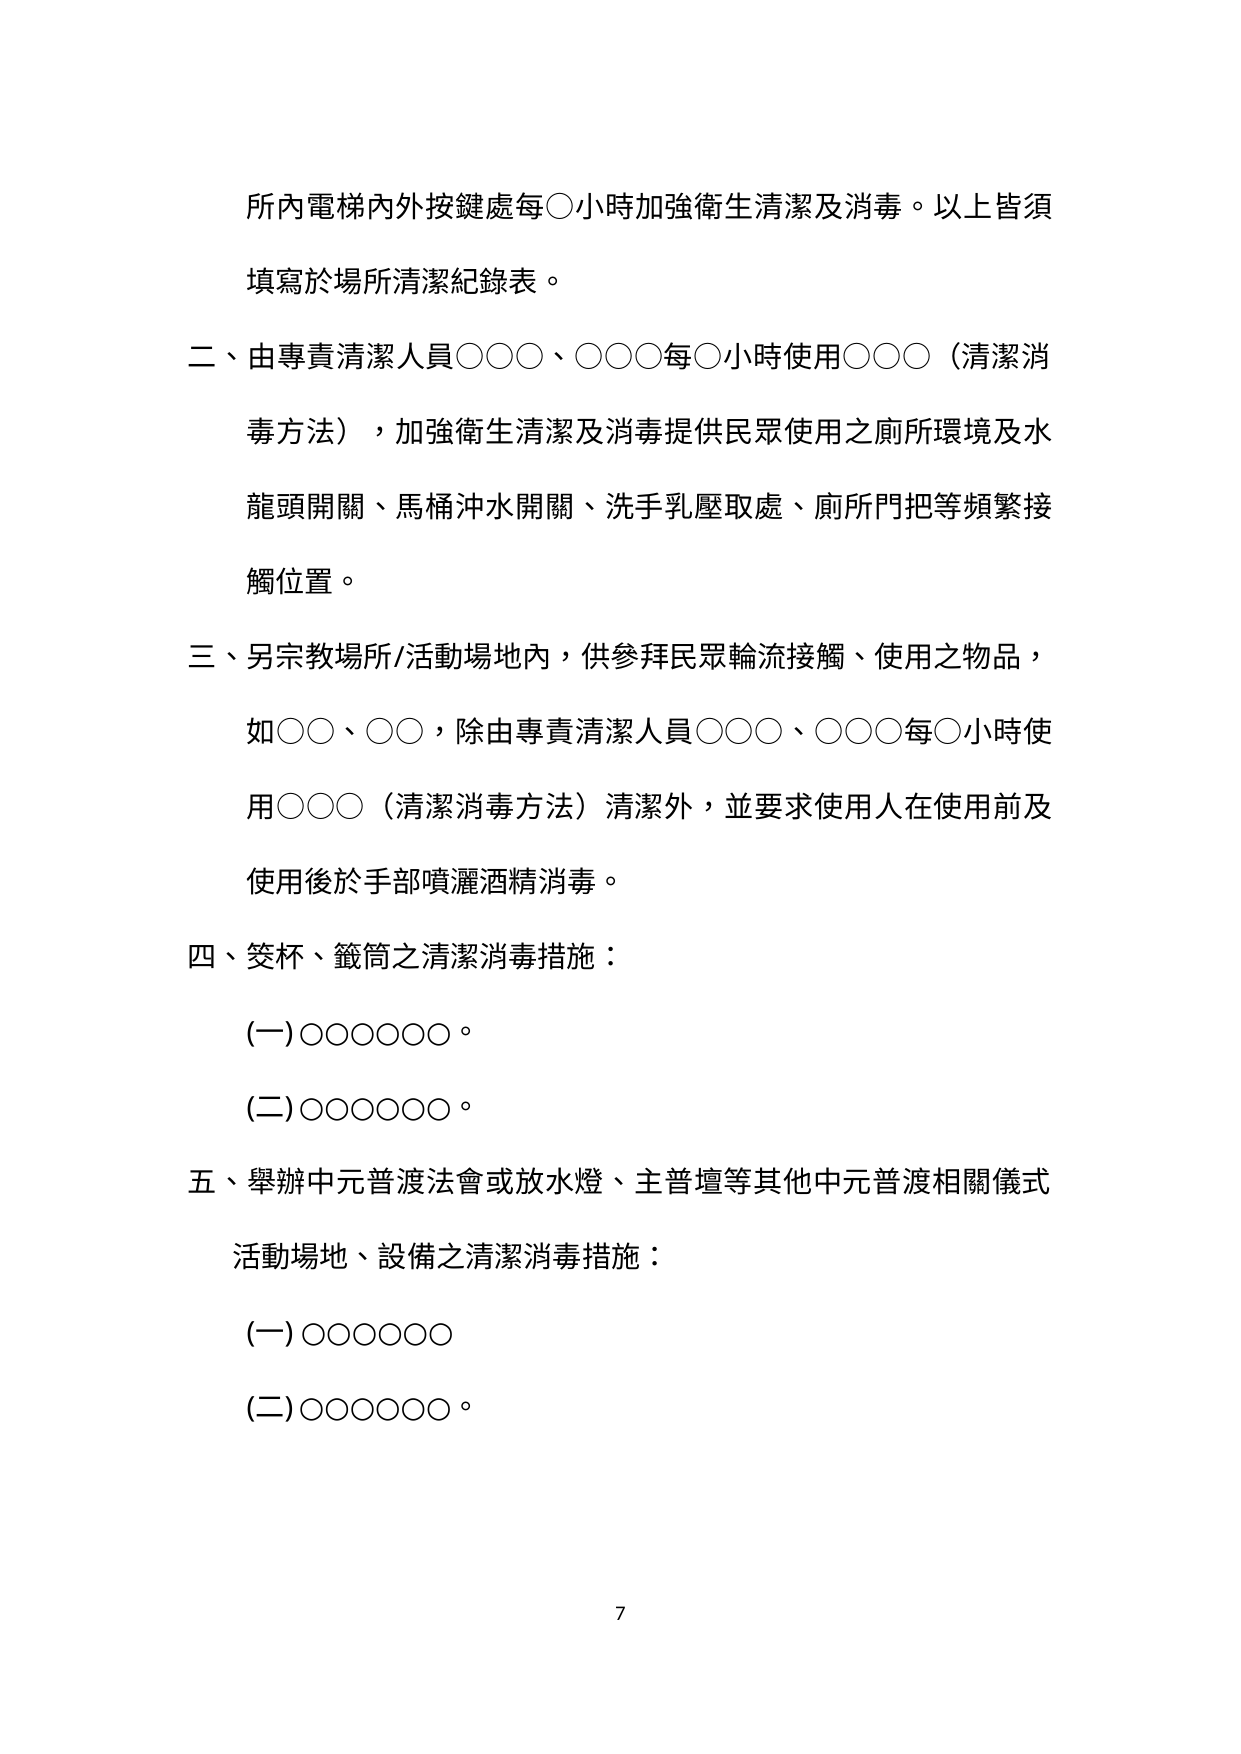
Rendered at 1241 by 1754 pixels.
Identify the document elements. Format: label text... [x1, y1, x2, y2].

text 五、舉辦中元普渡法會或放水燈、主普壇等其他中元普渡相關儀式活動場地、設備之清潔消毒措施： [187, 1136, 1053, 1286]
text 二、由專責清潔人員○○○、○○○每○小時使用○○○（清潔消毒方法），加強衛生清潔及消毒提供民眾使用之廁所環境及水龍頭開關、馬桶沖水開關、洗手乳壓取處、廁所門把等頻繁接觸位置。 [187, 311, 1053, 611]
text 所內電梯內外按鍵處每○小時加強衛生清潔及消毒。以上皆須填寫於場所清潔紀錄表。 [187, 161, 1053, 311]
text (一) ○○○○○○。 [246, 986, 1053, 1061]
text (二) ○○○○○○。 [246, 1061, 1053, 1136]
text (二) ○○○○○○。 [246, 1361, 1053, 1436]
text 三、另宗教場所/活動場地內，供參拜民眾輪流接觸、使用之物品，如○○、○○，除由專責清潔人員○○○、○○○每○小時使用○○○（清潔消毒方法）清潔外，並要求使用人在使用前及使用後於手部噴灑酒精消毒。 [187, 611, 1053, 911]
text 四、筊杯、籤筒之清潔消毒措施： [187, 911, 1053, 986]
text (一) ○○○○○○ [246, 1286, 1053, 1361]
